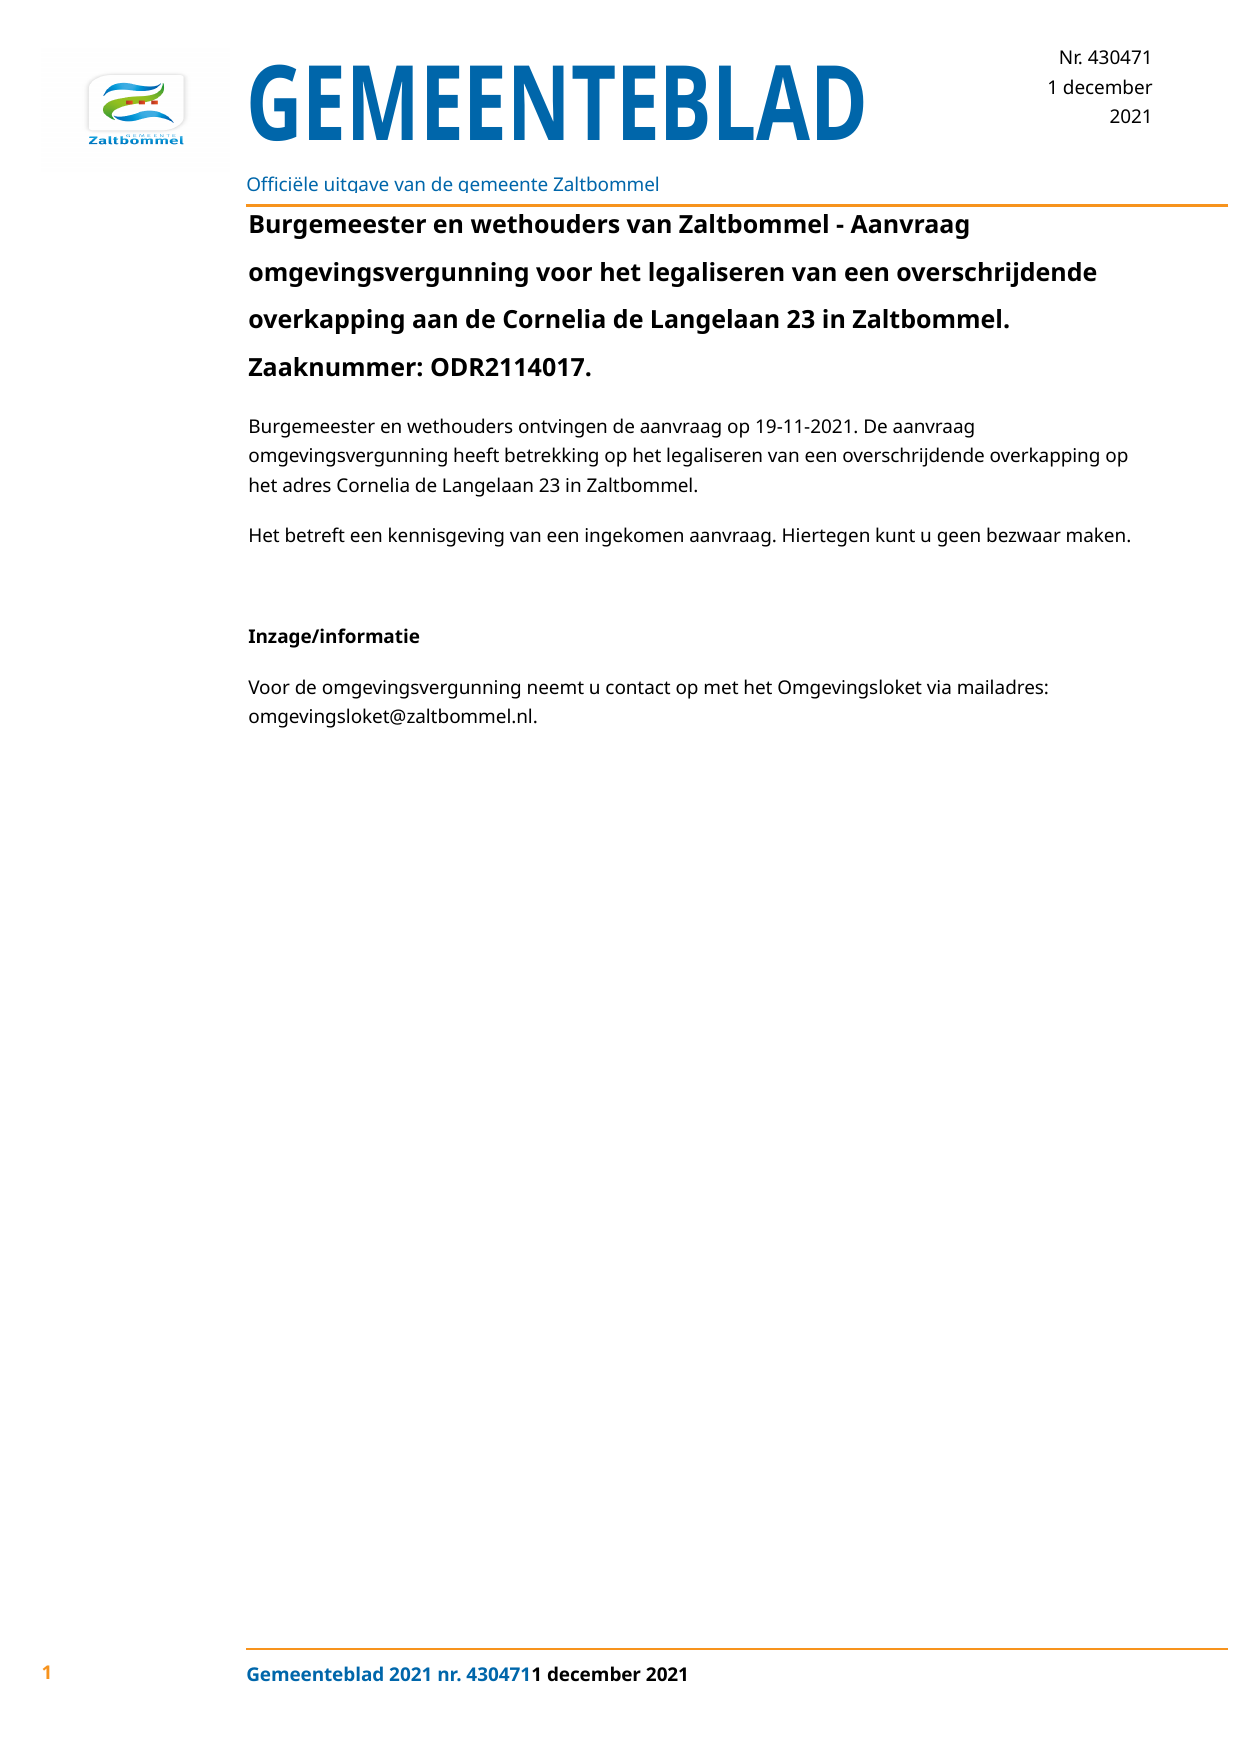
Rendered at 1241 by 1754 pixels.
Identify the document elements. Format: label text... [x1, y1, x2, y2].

picture [41, 47, 231, 172]
text Burgemeester en wethouders van Zaltbommel - Aanvraag omgevingsvergunning voor het legaliseren van een overschrijdende overkapping aan de Cornelia de Langelaan 23 in Zaltbommel. Zaaknummer: ODR2114017. [248, 207, 1152, 384]
text Het betreft een kennisgeving van een ingekomen aanvraag. Hiertegen kunt u geen bezwaar maken. [248, 523, 1152, 548]
text Burgemeester en wethouders ontvingen de aanvraag op 19-11-2021. De aanvraag omgevingsvergunning heeft betrekking op het legaliseren van een overschrijdende overkapping op het adres Cornelia de Langelaan 23 in Zaltbommel. [248, 413, 1152, 498]
text Inzage/informatie [248, 623, 1152, 649]
text Voor de omgevingsvergunning neemt u contact op met het Omgevingsloket via mailadres: omgevingsloket@zaltbommel.nl. [248, 674, 1152, 729]
